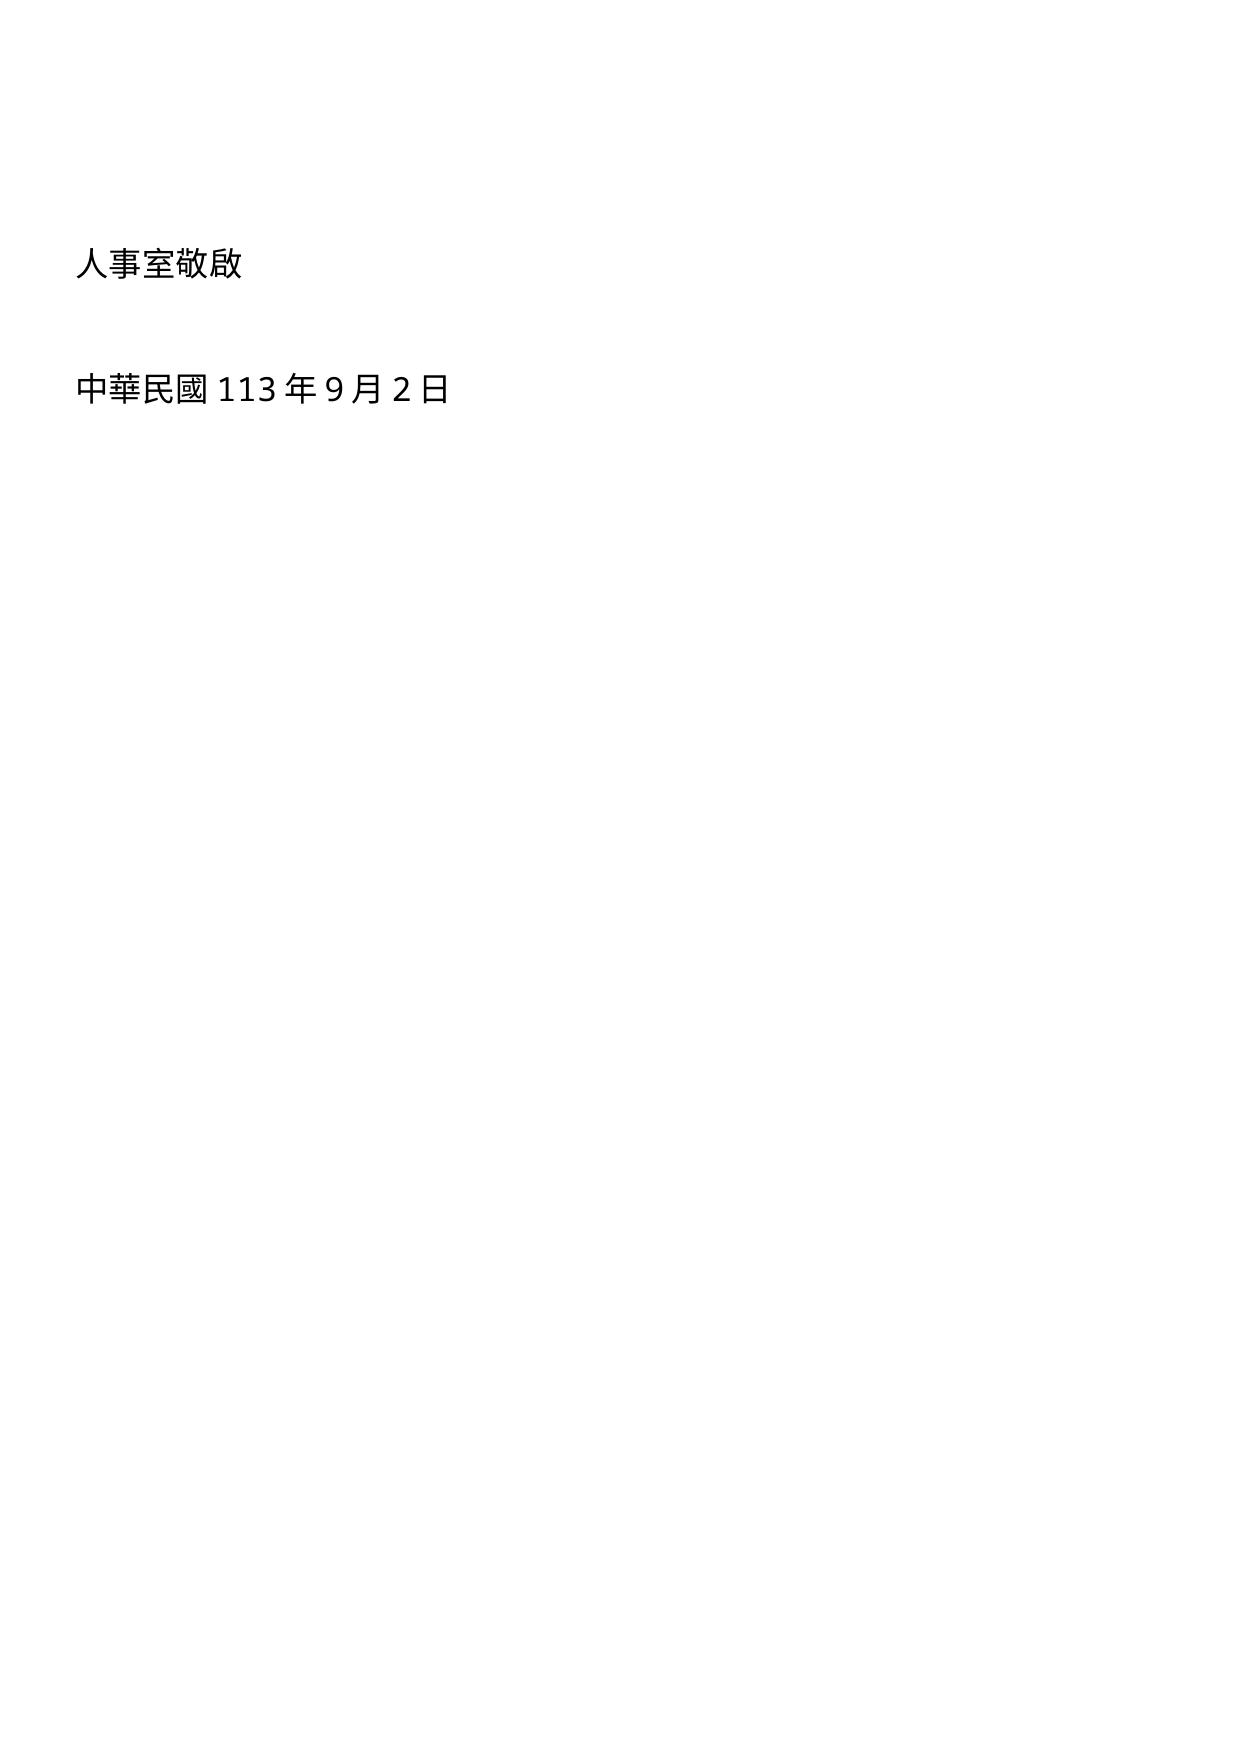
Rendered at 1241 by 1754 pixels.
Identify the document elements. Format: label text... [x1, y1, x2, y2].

text 人事室敬啟 [75, 158, 1181, 283]
text 中華民國113年9月2日 [75, 346, 1181, 408]
